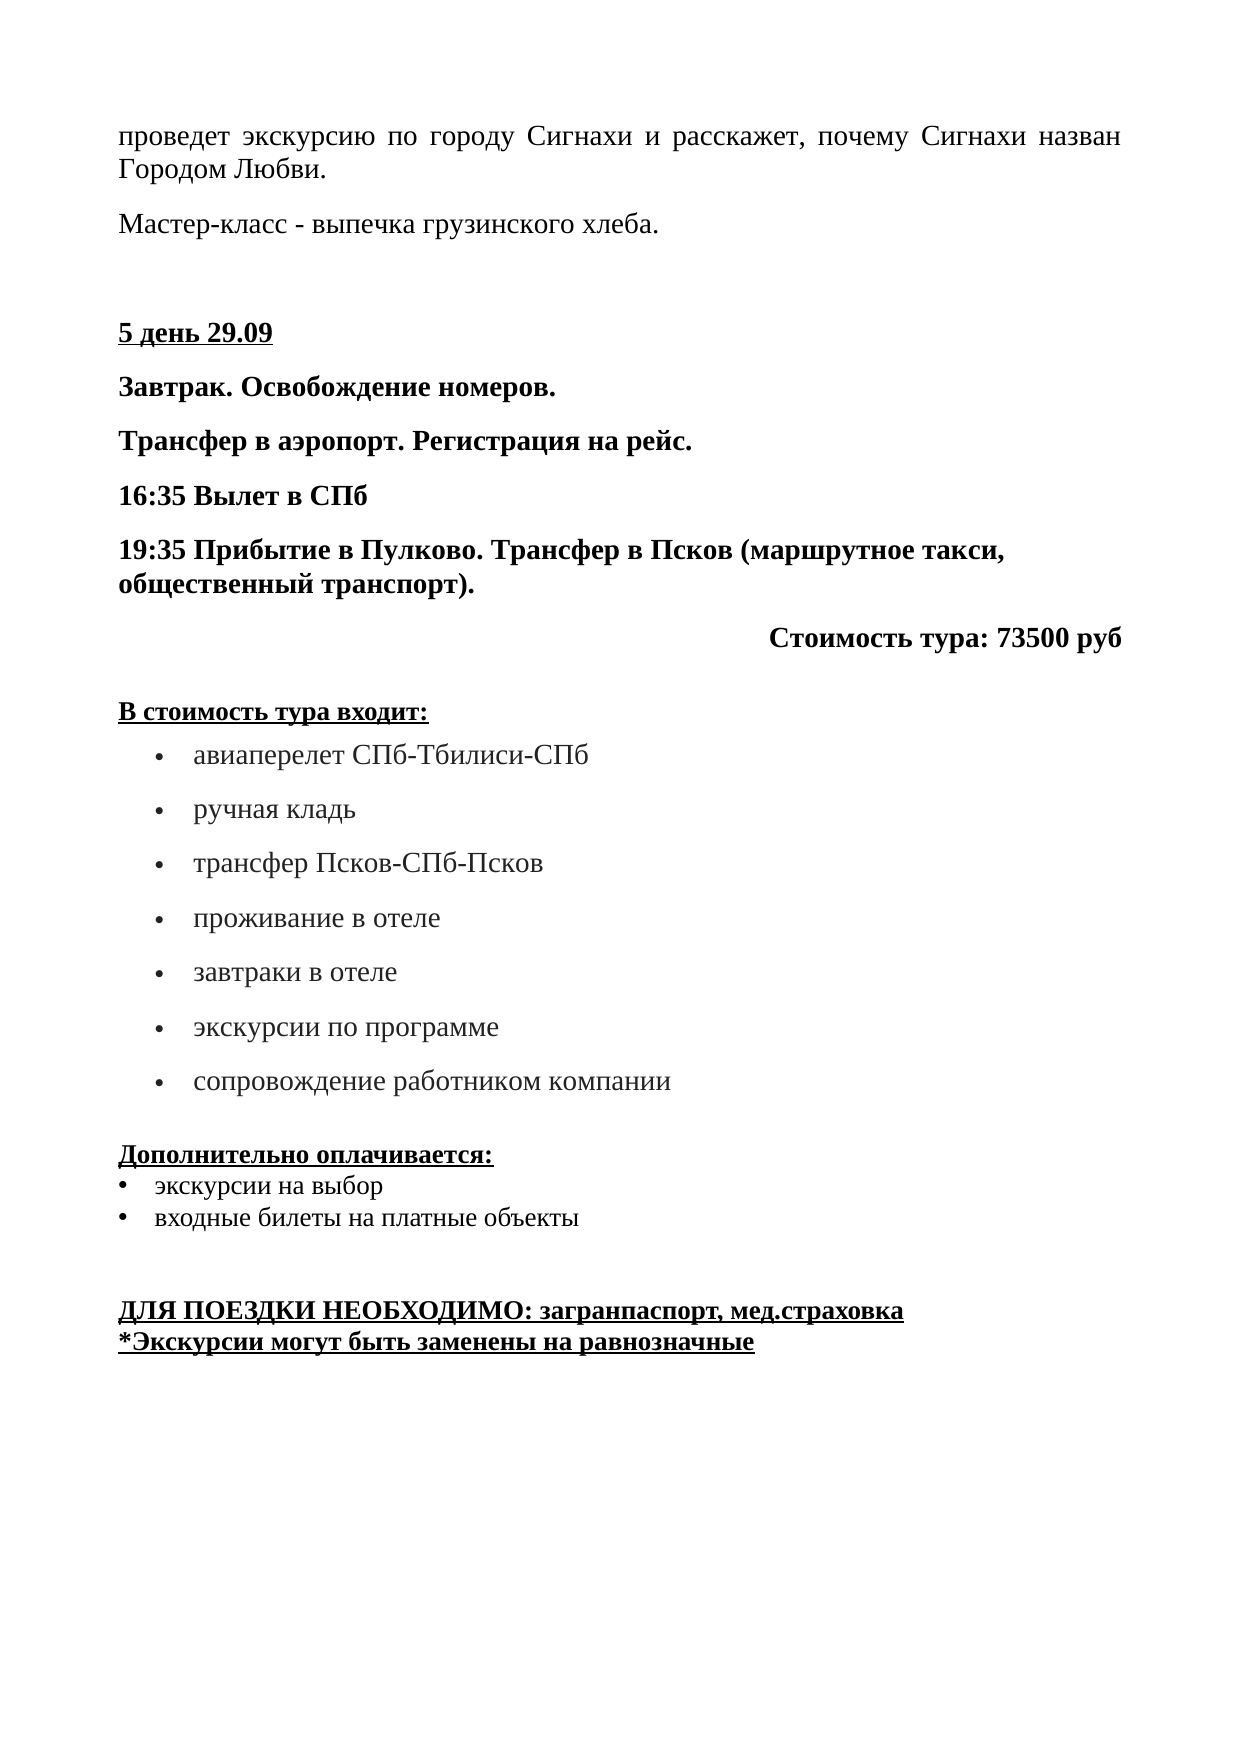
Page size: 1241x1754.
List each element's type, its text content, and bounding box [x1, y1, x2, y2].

text проведет экскурсию по городу Сигнахи и расскажет, почему Сигнахи назван Городом Любви. [118, 118, 1122, 185]
list входные билеты на платные объекты [81, 1201, 1122, 1232]
list ручная кладь [156, 791, 1122, 825]
text 5 день 29.09 [118, 315, 1122, 348]
list сопровождение работником компании [156, 1063, 1122, 1097]
list авиаперелет СПб-Тбилиси-СПб [156, 737, 1122, 770]
text ДЛЯ ПОЕЗДКИ НЕОБХОДИМО: загранпаспорт, мед.страховка [81, 1294, 1122, 1325]
text 16:35 Вылет в СПб [118, 478, 1122, 511]
text Стоимость тура: 73500 руб [118, 620, 1122, 654]
list экскурсии на выбор [81, 1169, 1122, 1201]
list завтраки в отеле [156, 954, 1122, 988]
list экскурсии по программе [156, 1009, 1122, 1042]
text 19:35 Прибытие в Пулково. Трансфер в Псков (маршрутное такси, общественный транспорт). [118, 532, 1122, 599]
text Завтрак. Освобождение номеров. [118, 369, 1122, 403]
text *Экскурсии могут быть заменены на равнозначные [81, 1325, 1122, 1356]
text В стоимость тура входит: [118, 695, 1122, 726]
list проживание в отеле [156, 900, 1122, 933]
text Дополнительно оплачивается: [118, 1138, 1122, 1169]
list трансфер Псков-СПб-Псков [156, 846, 1122, 879]
text Трансфер в аэропорт. Регистрация на рейс. [118, 423, 1122, 457]
text Мастер-класс - выпечка грузинского хлеба. [118, 206, 1122, 239]
